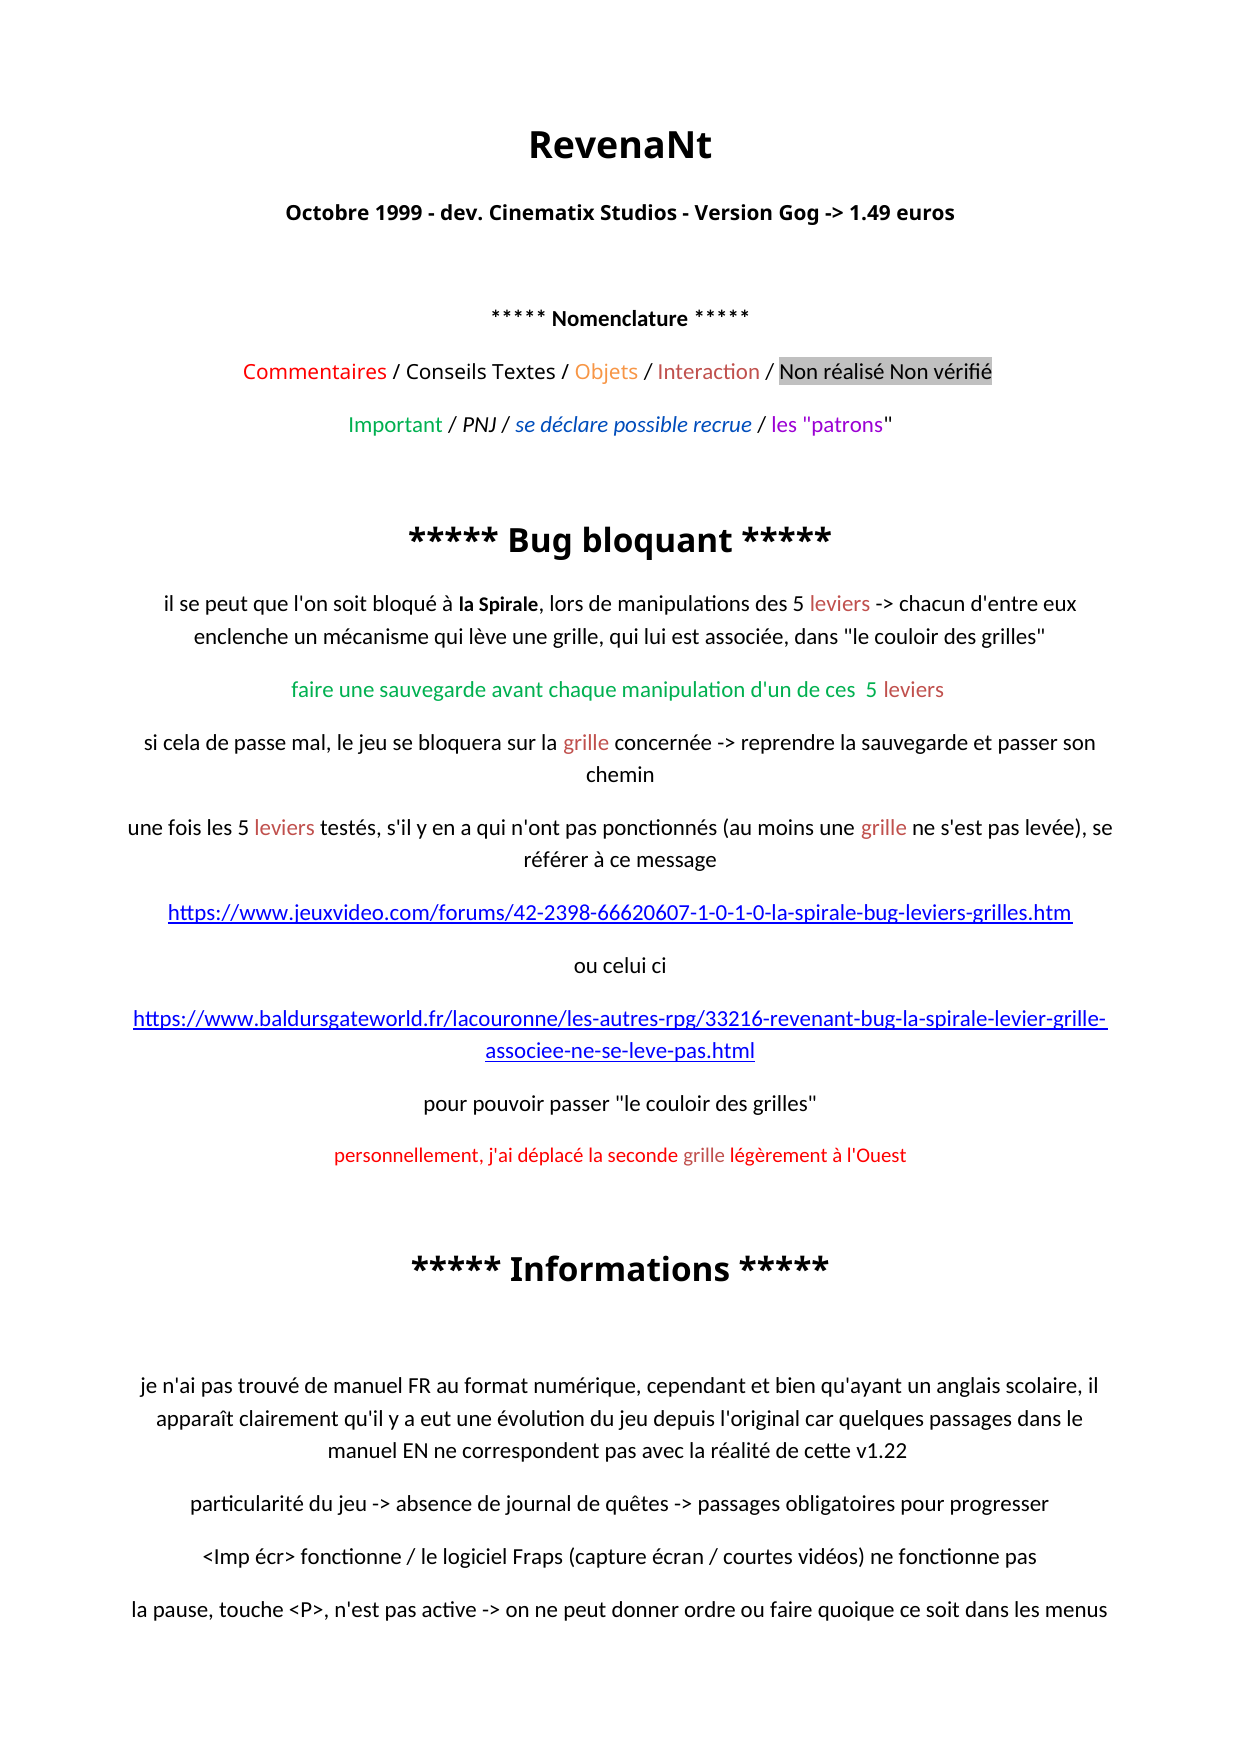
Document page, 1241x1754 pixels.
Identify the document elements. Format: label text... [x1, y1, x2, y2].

text Commentaires / Conseils Textes / Objets / Interaction / Non réalisé Non vérifié [118, 357, 1122, 386]
text si cela de passe mal, le jeu se bloquera sur la grille concernée -> reprendre la sauvegarde et passer son chemin [118, 728, 1122, 788]
text ***** Bug bloquant ***** [118, 517, 1122, 562]
text ***** Nomenclature ***** [118, 304, 1122, 332]
text la pause, touche <P>, n'est pas active -> on ne peut donner ordre ou faire quoique ce soit dans les menus [118, 1595, 1122, 1623]
text une fois les 5 leviers testés, s'il y en a qui n'ont pas ponctionnés (au moins une grille ne s'est pas levée), se référer à ce message [118, 813, 1122, 873]
text RevenaNt [118, 118, 1122, 169]
text Important / PNJ / se déclare possible recrue / les "patrons" [118, 411, 1122, 438]
text Octobre 1999 - dev. Cinematix Studios - Version Gog -> 1.49 euros [118, 198, 1122, 226]
text je n'ai pas trouvé de manuel FR au format numérique, cependant et bien qu'ayant un anglais scolaire, il apparaît clairement qu'il y a eut une évolution du jeu depuis l'original car quelques passages dans le manuel EN ne correspondent pas avec la réalité de cette v1.22 [118, 1372, 1122, 1464]
text personnellement, j'ai déplacé la seconde grille légèrement à l'Ouest [118, 1142, 1122, 1168]
text <Imp écr> fonctionne / le logiciel Fraps (capture écran / courtes vidéos) ne fonctionne pas [118, 1542, 1122, 1570]
text pour pouvoir passer "le couloir des grilles" [118, 1089, 1122, 1117]
text https://www.jeuxvideo.com/forums/42-2398-66620607-1-0-1-0-la-spirale-bug-leviers-grilles.htm [118, 898, 1122, 926]
text ***** Informations ***** [118, 1246, 1122, 1291]
text https://www.baldursgateworld.fr/lacouronne/les-autres-rpg/33216-revenant-bug-la-spirale-levier-grille-associee-ne-se-leve-pas.html [118, 1004, 1122, 1064]
text particularité du jeu -> absence de journal de quêtes -> passages obligatoires pour progresser [118, 1489, 1122, 1517]
text il se peut que l'on soit bloqué à la Spirale, lors de manipulations des 5 leviers -> chacun d'entre eux enclenche un mécanisme qui lève une grille, qui lui est associée, dans "le couloir des grilles" [118, 589, 1122, 650]
text ou celui ci [118, 951, 1122, 979]
text faire une sauvegarde avant chaque manipulation d'un de ces 5 leviers [118, 675, 1122, 703]
